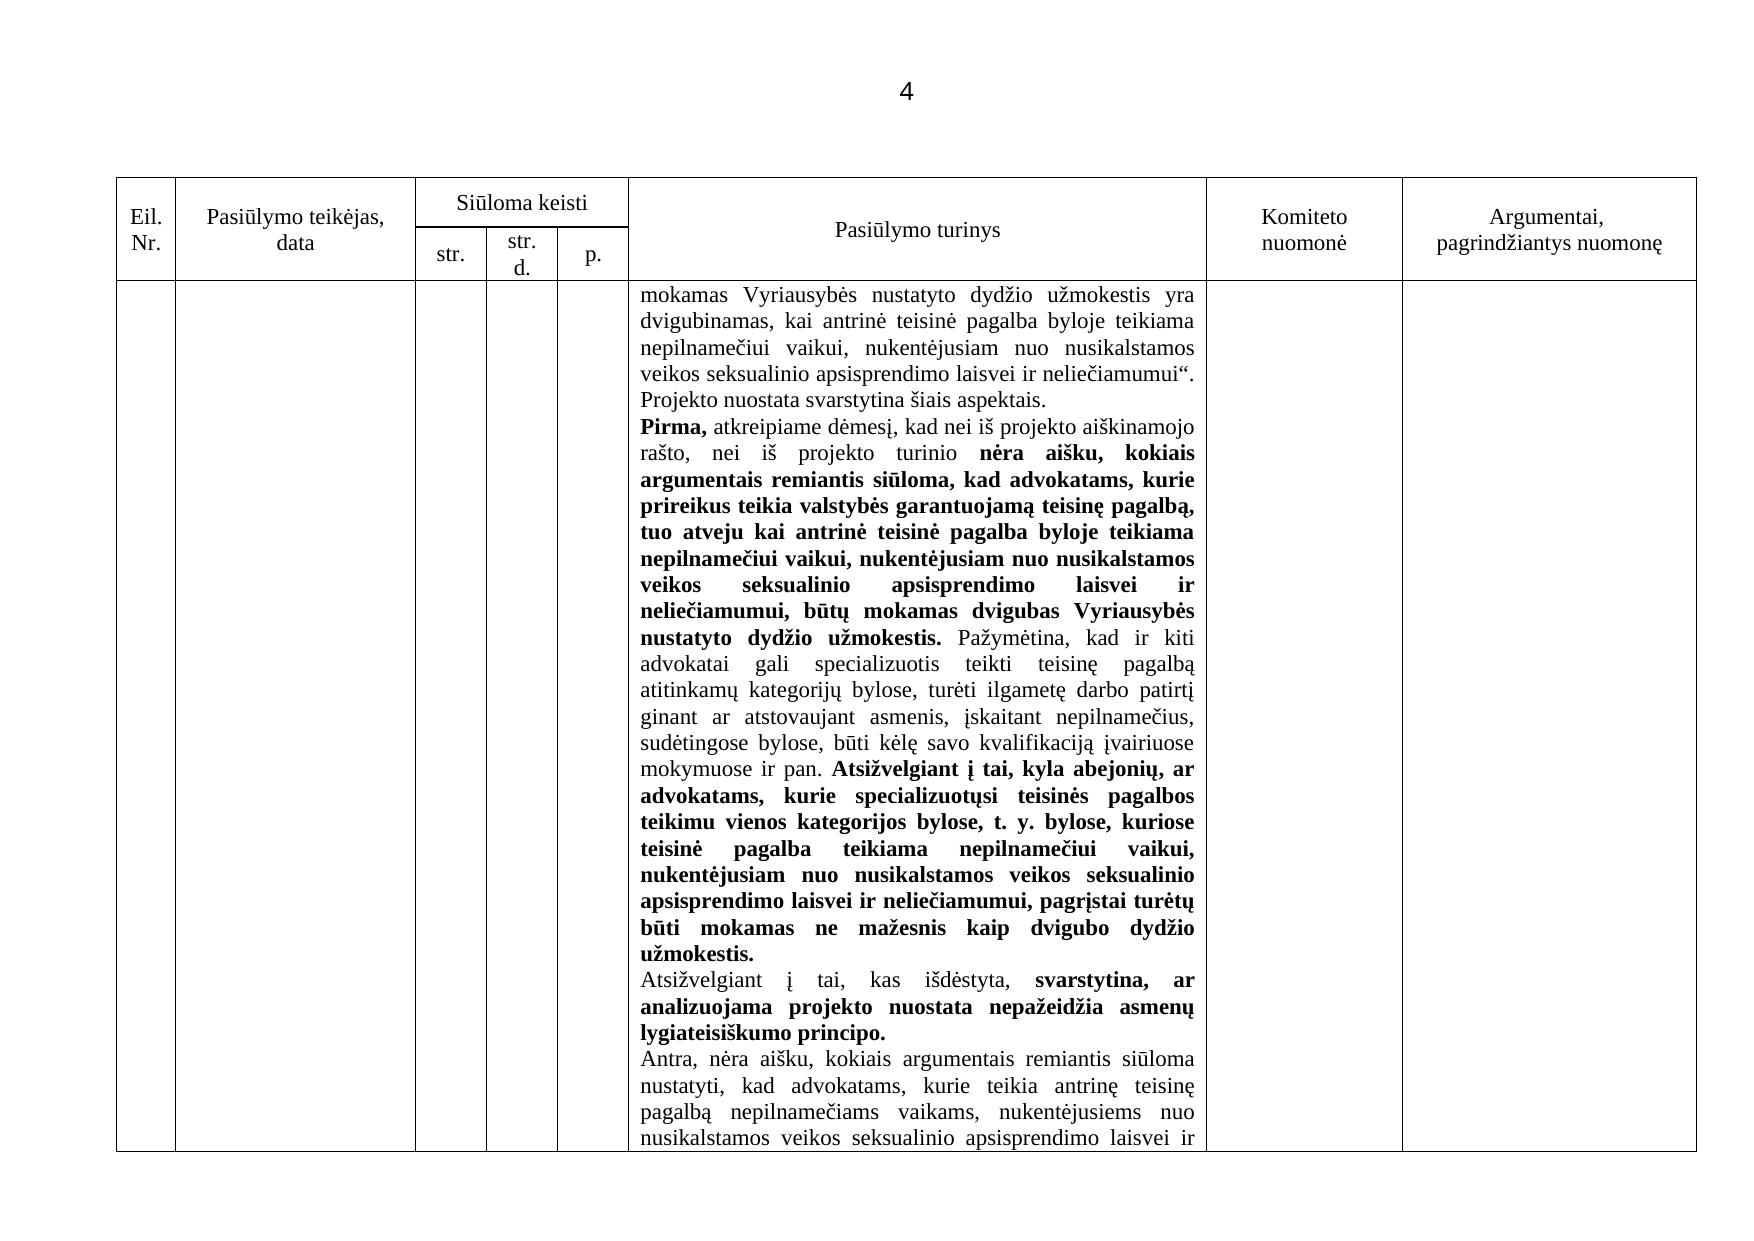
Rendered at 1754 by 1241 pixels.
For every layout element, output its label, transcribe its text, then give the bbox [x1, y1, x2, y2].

table_cell p. [558, 228, 628, 280]
table_cell mokamas Vyriausybės nustatyto dydžio užmokestis yra dvigubinamas, kai antrinė teisinė pagalba byloje teikiama nepilnamečiui vaikui, nukentėjusiam nuo nusikalstamos veikos seksualinio apsisprendimo laisvei ir neliečiamumui“. Projekto nuostata svarstytina šiais aspektais. Pirma, atkreipiame dėmesį, kad nei iš projekto aiškinamojo rašto, nei iš projekto turinio nėra aišku, kokiais argumentais remiantis siūloma, kad advokatams, kurie prireikus teikia valstybės garantuojamą teisinę pagalbą, tuo atveju kai antrinė teisinė pagalba byloje teikiama nepilnamečiui vaikui, nukentėjusiam nuo nusikalstamos veikos seksualinio apsisprendimo laisvei ir neliečiamumui, būtų mokamas dvigubas Vyriausybės nustatyto dydžio užmokestis. Pažymėtina, kad ir kiti advokatai gali specializuotis teikti teisinę pagalbą atitinkamų kategorijų bylose, turėti ilgametę darbo patirtį ginant ar atstovaujant asmenis, įskaitant nepilnamečius, sudėtingose bylose, būti kėlę savo kvalifikaciją įvairiuose mokymuose ir pan. Atsižvelgiant į tai, kyla abejonių, ar advokatams, kurie specializuotųsi teisinės pagalbos teikimu vienos kategorijos bylose, t. y. bylose, kuriose teisinė pagalba teikiama nepilnamečiui vaikui, nukentėjusiam nuo nusikalstamos veikos seksualinio apsisprendimo laisvei ir neliečiamumui, pagrįstai turėtų būti mokamas ne mažesnis kaip dvigubo dydžio užmokestis. Atsižvelgiant į tai, kas išdėstyta, svarstytina, ar analizuojama projekto nuostata nepažeidžia asmenų lygiateisiškumo principo. Antra, nėra aišku, kokiais argumentais remiantis siūloma nustatyti, kad advokatams, kurie teikia antrinę teisinę pagalbą nepilnamečiams vaikams, nukentėjusiems nuo nusikalstamos veikos seksualinio apsisprendimo laisvei ir [629, 281, 1206, 1151]
table_cell [117, 281, 175, 1151]
table_cell [1207, 281, 1402, 1151]
table_header Argumentai, pagrindžiantys nuomonę [1403, 178, 1696, 280]
table_cell str. [416, 228, 486, 280]
table_header Pasiūlymo teikėjas, data [176, 178, 415, 280]
table_cell [176, 281, 415, 1151]
table_cell [558, 281, 628, 1151]
table_cell [416, 281, 486, 1151]
table_header Pasiūlymo turinys [629, 178, 1206, 280]
table_header Komiteto nuomonė [1207, 178, 1402, 280]
table_cell [487, 281, 557, 1151]
table_cell str. d. [487, 228, 557, 280]
table_header Siūloma keisti [416, 178, 628, 226]
table_cell [1403, 281, 1696, 1151]
table_header Eil. Nr. [117, 178, 175, 280]
